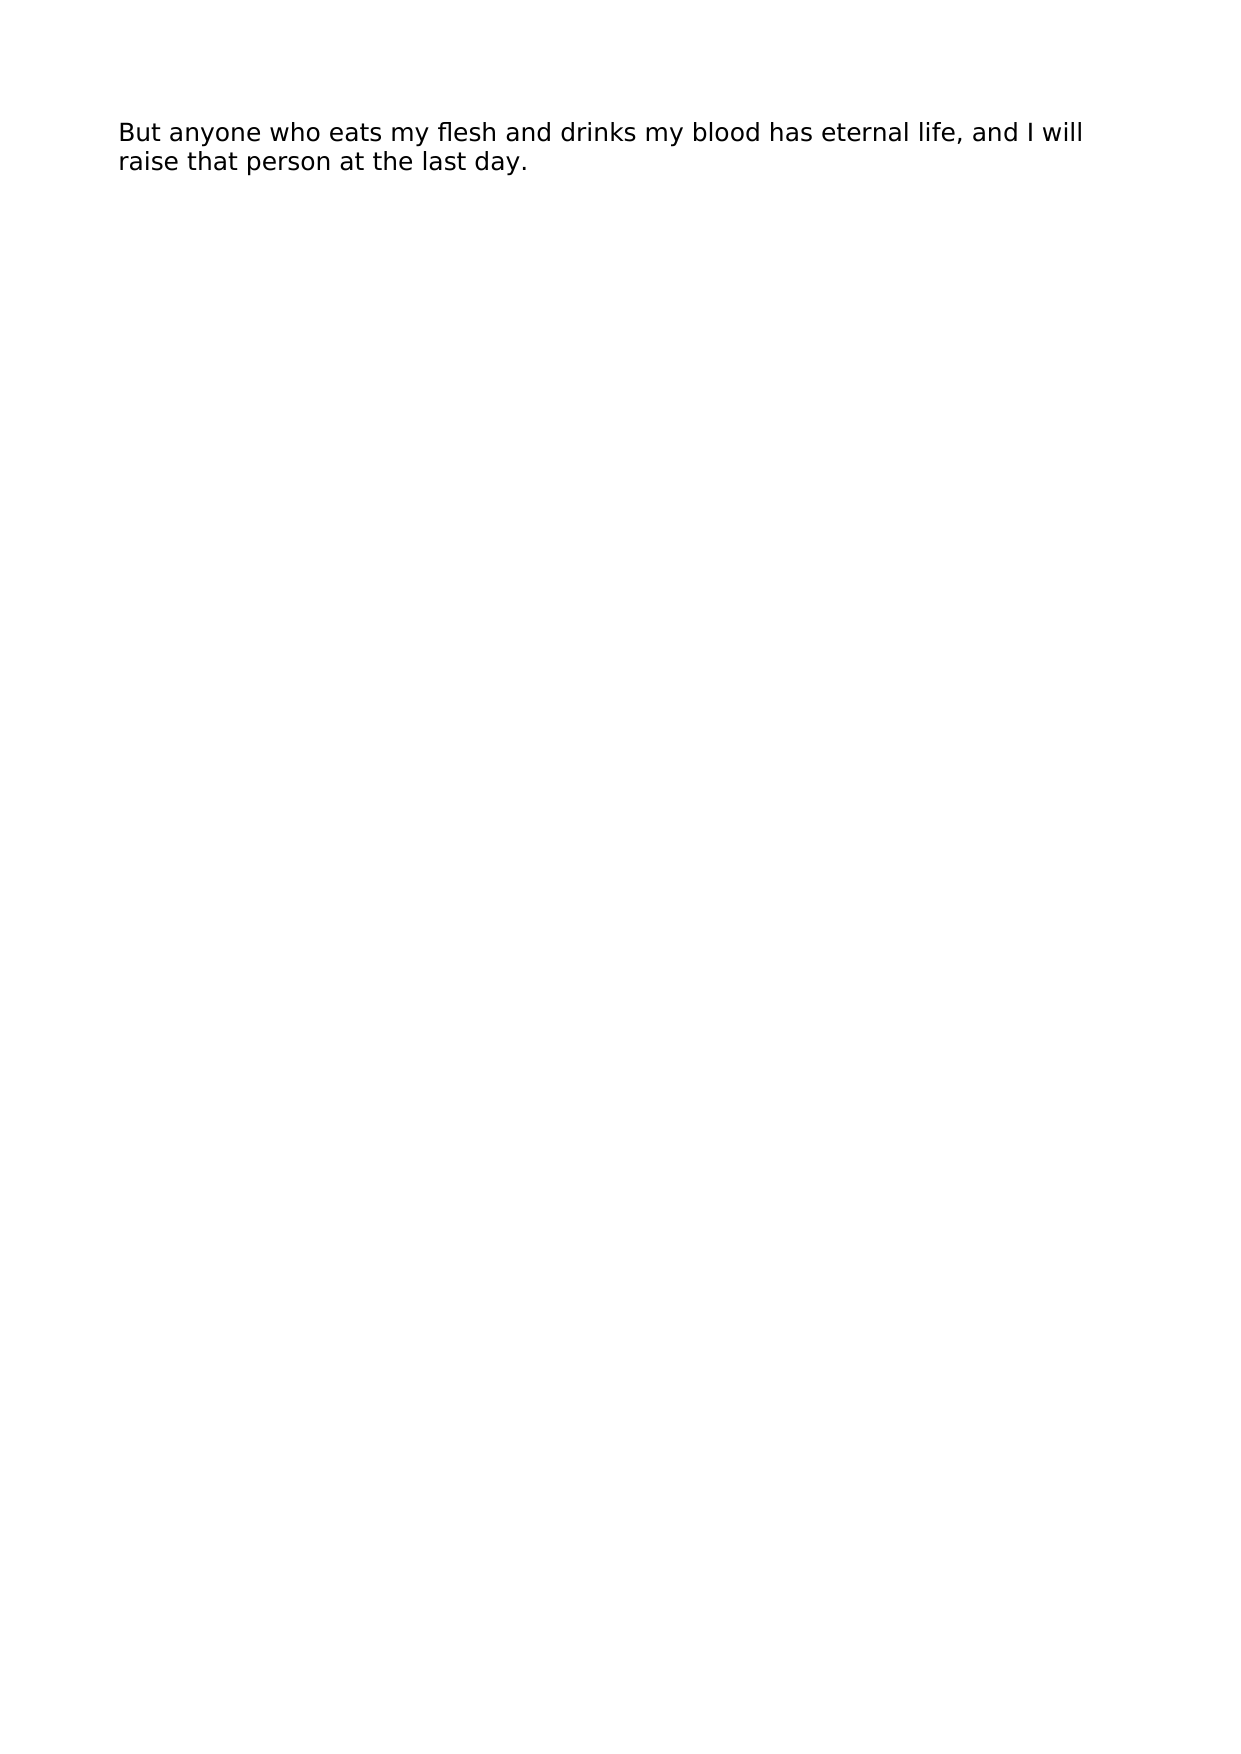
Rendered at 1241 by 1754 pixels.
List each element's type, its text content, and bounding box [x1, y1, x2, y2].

text But anyone who eats my flesh and drinks my blood has eternal life, and I will raise that person at the last day. [118, 118, 1122, 176]
